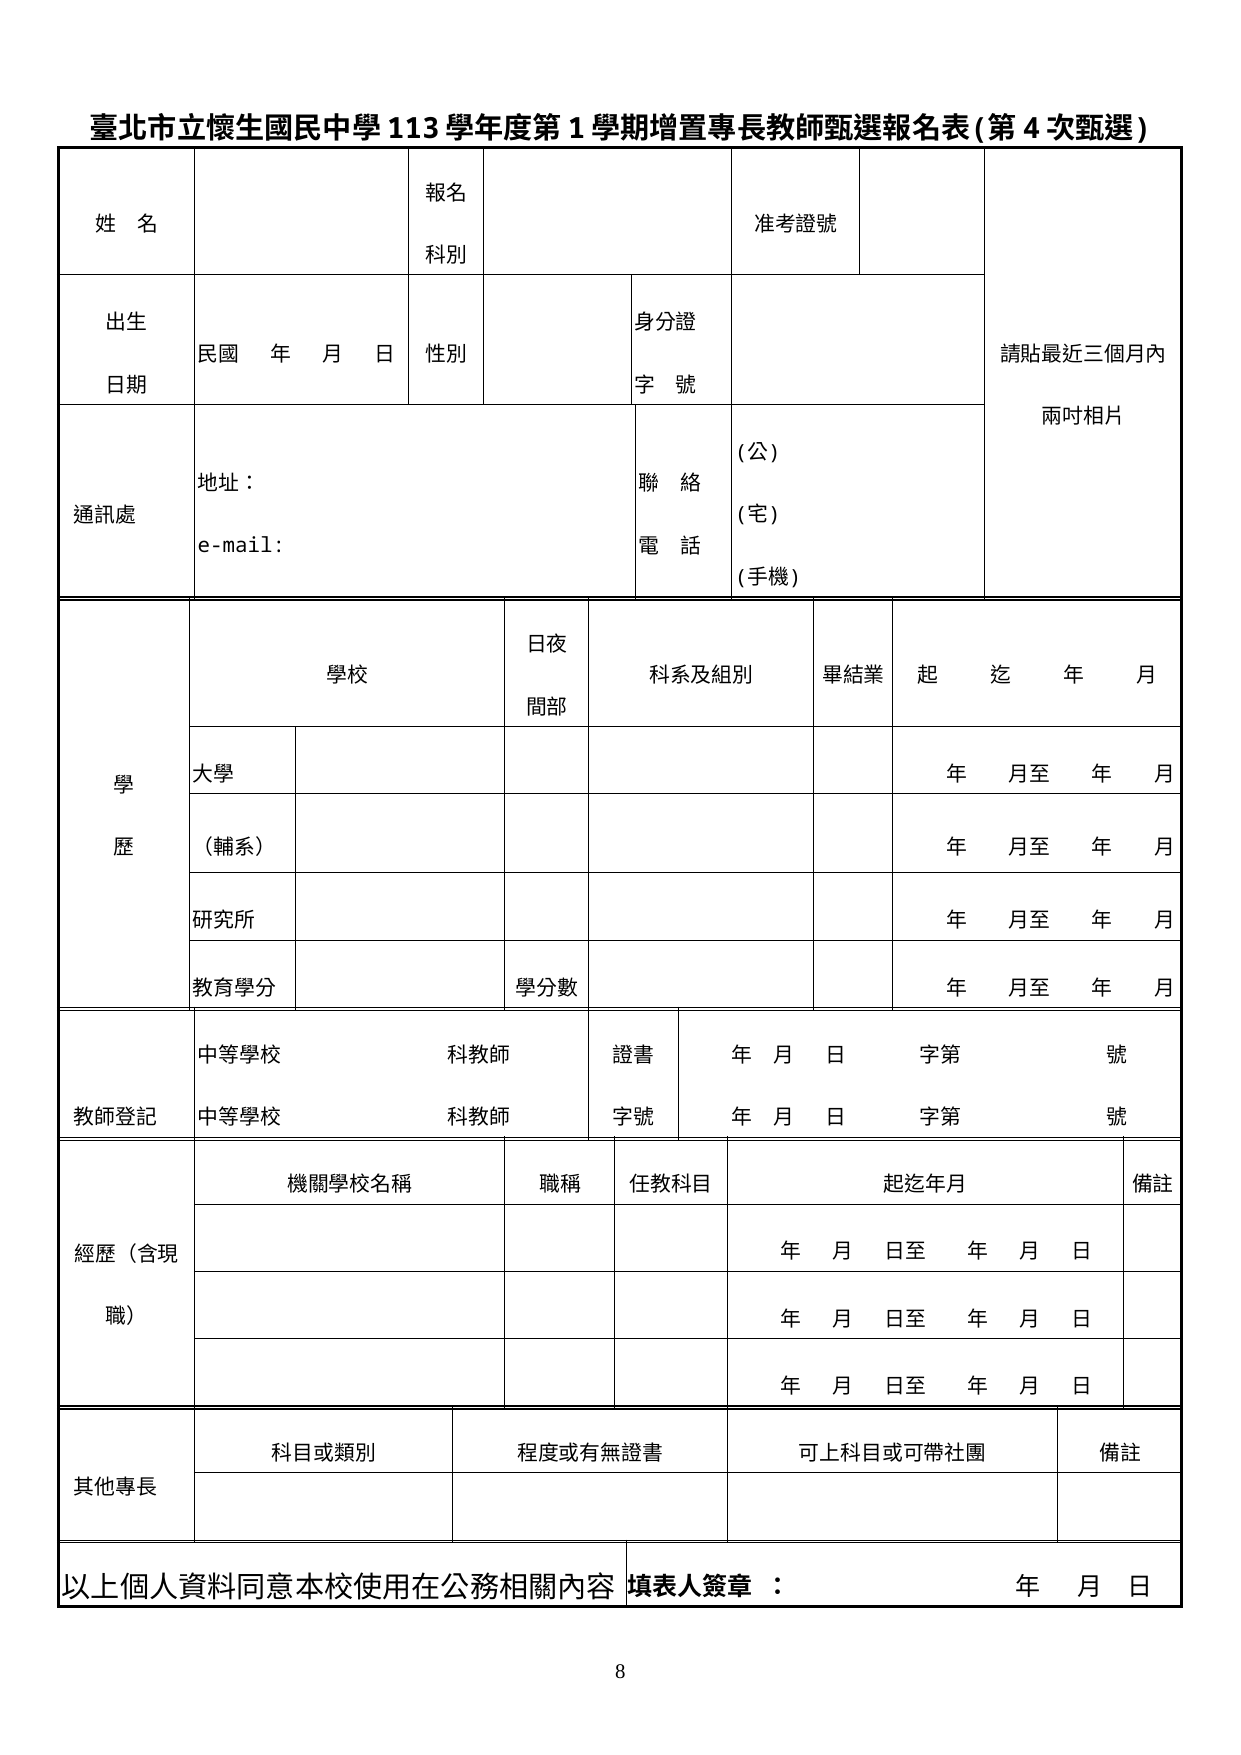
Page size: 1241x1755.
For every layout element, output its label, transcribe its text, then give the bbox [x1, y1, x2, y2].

table_cell [615, 1272, 727, 1338]
table_cell 出生 日期 [60, 275, 194, 404]
table_cell 年 月 日至 年 月 日 [728, 1339, 1123, 1405]
table_cell [615, 1339, 727, 1405]
table_cell 性別 [409, 275, 483, 404]
table_cell 學分數 [505, 941, 588, 1007]
table_cell [732, 275, 984, 404]
table_cell 證書 字號 [589, 1011, 678, 1136]
table_header [195, 149, 408, 274]
table_cell 職稱 [505, 1141, 614, 1203]
table_cell [1124, 1205, 1180, 1271]
table_cell 年 月至 年 月 [893, 727, 1180, 793]
table_cell [505, 1272, 614, 1338]
table_cell 日夜 間部 [505, 601, 588, 726]
table_cell 聯 絡 電 話 [636, 405, 731, 596]
table_cell 通訊處 [60, 405, 194, 596]
table_cell [589, 873, 813, 939]
table_cell [1124, 1339, 1180, 1405]
table_cell [615, 1205, 727, 1271]
table_cell [505, 794, 588, 872]
table_cell 科目或類別 [195, 1410, 452, 1472]
table_cell 教育學分 [190, 941, 295, 1007]
table_header 請貼最近三個月內兩吋相片 [985, 149, 1180, 596]
table_cell 備註 [1124, 1141, 1180, 1203]
table_cell 起迄年月 [728, 1141, 1123, 1203]
table_cell 備註 [1058, 1410, 1180, 1472]
table_cell 年 月至 年 月 [893, 941, 1180, 1007]
table_cell [589, 794, 813, 872]
table_cell 以上個人資料同意本校使用在公務相關內容 [60, 1543, 626, 1605]
table_cell 科系及組別 [589, 601, 813, 726]
table_cell 年 月至 年 月 [893, 794, 1180, 872]
table_cell [814, 941, 892, 1007]
table_header 報名 科別 [409, 149, 483, 274]
table_cell 學 歷 [60, 601, 189, 1007]
table_cell [505, 1339, 614, 1405]
table_cell 年 月 日至 年 月 日 [728, 1205, 1123, 1271]
table_cell 學校 [190, 601, 504, 726]
table_cell 起 迄 年 月 [893, 601, 1180, 726]
table_cell 畢結業 [814, 601, 892, 726]
table_cell 中等學校 科教師 中等學校 科教師 [195, 1011, 588, 1136]
table_cell 民國 年 月 日 [195, 275, 408, 404]
table_cell [589, 941, 813, 1007]
table_cell [1124, 1272, 1180, 1338]
table_cell （輔系） [190, 794, 295, 872]
table_cell [484, 275, 631, 404]
table_cell [296, 794, 504, 872]
table_cell (公) (宅) (手機) [732, 405, 984, 596]
table_cell [195, 1272, 504, 1338]
table_cell 其他專長 [60, 1410, 194, 1539]
table_cell [505, 873, 588, 939]
table_header 准考證號 [732, 149, 859, 274]
table_cell 年 月至 年 月 [893, 873, 1180, 939]
table_cell [453, 1473, 727, 1539]
table_cell [195, 1473, 452, 1539]
table_cell [296, 873, 504, 939]
table_cell [195, 1339, 504, 1405]
table_cell [296, 727, 504, 793]
table_cell 地址： e-mail: [195, 405, 635, 596]
table_cell [195, 1205, 504, 1271]
table_cell 任教科目 [615, 1141, 727, 1203]
table_cell [505, 1205, 614, 1271]
table_header 姓 名 [60, 149, 194, 274]
table_cell [1058, 1473, 1180, 1539]
table_header [484, 149, 731, 274]
table_cell 可上科目或可帶社團 [728, 1410, 1057, 1472]
table_cell 研究所 [190, 873, 295, 939]
table_cell [814, 794, 892, 872]
table_cell [505, 727, 588, 793]
table_cell 身分證 字 號 [632, 275, 731, 404]
table_cell [728, 1473, 1057, 1539]
table_cell [296, 941, 504, 1007]
table_cell 年 月 日至 年 月 日 [728, 1272, 1123, 1338]
table_cell 填表人簽章 ： 年 月 日 [627, 1543, 1180, 1605]
table_cell [589, 727, 813, 793]
table_cell 經歷（含現職） [60, 1141, 194, 1405]
table_cell 大學 [190, 727, 295, 793]
table_cell 機關學校名稱 [195, 1141, 504, 1203]
text 臺北市立懷生國民中學113學年度第1學期增置專長教師甄選報名表(第4次甄選) [89, 84, 1152, 146]
table_cell [814, 727, 892, 793]
table_cell [814, 873, 892, 939]
table_cell 年 月 日 字第 號 年 月 日 字第 號 [679, 1011, 1180, 1136]
table_header [860, 149, 984, 274]
table_cell 教師登記 [60, 1011, 194, 1136]
table_cell 程度或有無證書 [453, 1410, 727, 1472]
